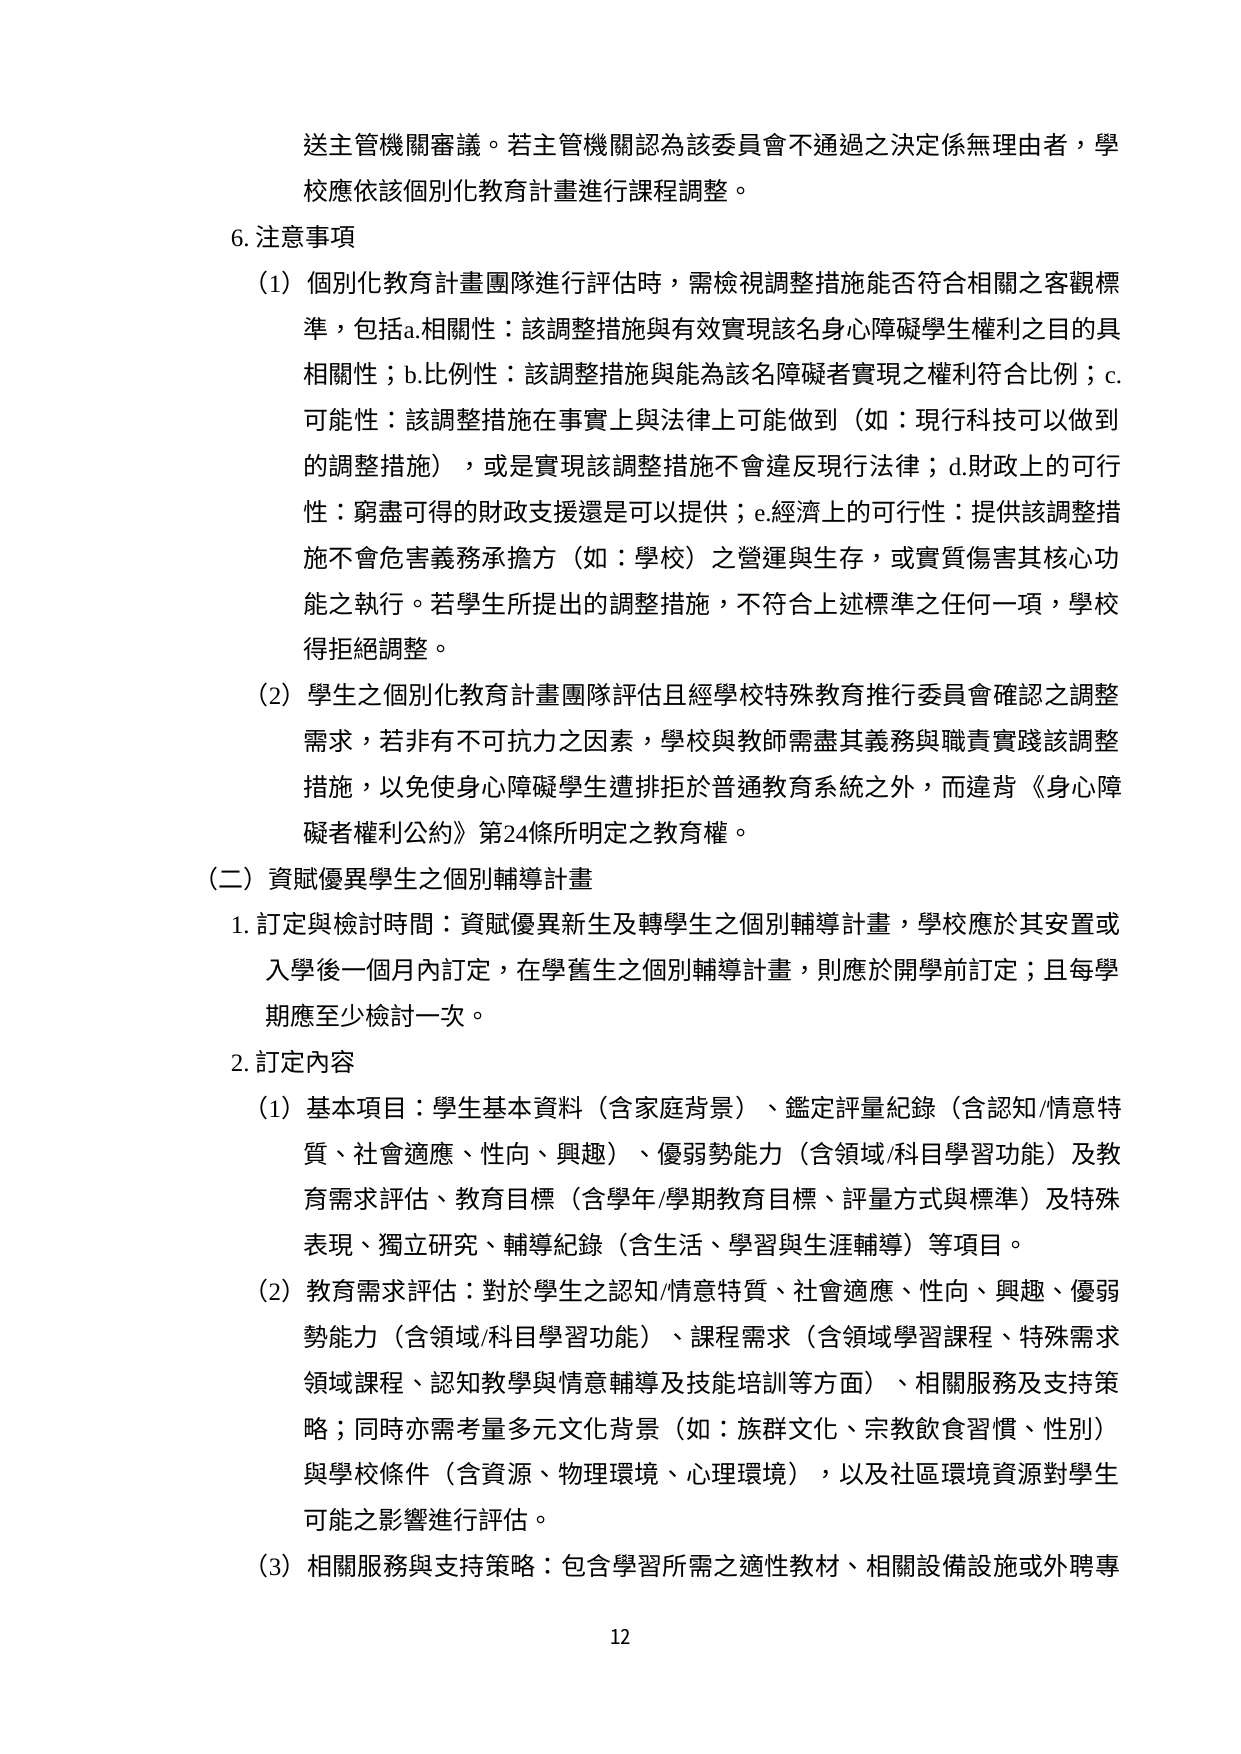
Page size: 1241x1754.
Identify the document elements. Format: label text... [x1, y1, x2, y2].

text 1. 訂定與檢討時間：資賦優異新生及轉學生之個別輔導計畫，學校應於其安置或入學後一個月內訂定，在學舊生之個別輔導計畫，則應於開學前訂定；且每學期應至少檢討一次。 [231, 897, 1122, 1035]
text （2）學生之個別化教育計畫團隊評估且經學校特殊教育推行委員會確認之調整需求，若非有不可抗力之因素，學校與教師需盡其義務與職責實踐該調整措施，以免使身心障礙學生遭排拒於普通教育系統之外，而違背《身心障礙者權利公約》第24條所明定之教育權。 [243, 668, 1122, 851]
text （1）基本項目：學生基本資料（含家庭背景）、鑑定評量紀錄（含認知/情意特質、社會適應、性向、興趣）、優弱勢能力（含領域/科目學習功能）及教育需求評估、教育目標（含學年/學期教育目標、評量方式與標準）及特殊表現、獨立研究、輔導紀錄（含生活、學習與生涯輔導）等項目。 [243, 1081, 1122, 1264]
text （2）教育需求評估：對於學生之認知/情意特質、社會適應、性向、興趣、優弱勢能力（含領域/科目學習功能）、課程需求（含領域學習課程、特殊需求領域課程、認知教學與情意輔導及技能培訓等方面）、相關服務及支持策略；同時亦需考量多元文化背景（如：族群文化、宗教飲食習慣、性別）與學校條件（含資源、物理環境、心理環境），以及社區環境資源對學生可能之影響進行評估。 [243, 1264, 1122, 1539]
text 6. 注意事項 [231, 210, 1122, 256]
text 2. 訂定內容 [231, 1035, 1122, 1081]
text （二）資賦優異學生之個別輔導計畫 [193, 851, 1122, 897]
text （1）個別化教育計畫團隊進行評估時，需檢視調整措施能否符合相關之客觀標準，包括a.相關性：該調整措施與有效實現該名身心障礙學生權利之目的具相關性；b.比例性：該調整措施與能為該名障礙者實現之權利符合比例；c.可能性：該調整措施在事實上與法律上可能做到（如：現行科技可以做到的調整措施），或是實現該調整措施不會違反現行法律；d.財政上的可行性：窮盡可得的財政支援還是可以提供；e.經濟上的可行性：提供該調整措施不會危害義務承擔方（如：學校）之營運與生存，或實質傷害其核心功能之執行。若學生所提出的調整措施，不符合上述標準之任何一項，學校得拒絕調整。 [243, 256, 1122, 668]
text （3）相關服務與支持策略：包含學習所需之適性教材、相關設備設施或外聘專 [243, 1539, 1122, 1585]
text 送主管機關審議。若主管機關認為該委員會不通過之決定係無理由者，學校應依該個別化教育計畫進行課程調整。 [243, 118, 1122, 210]
